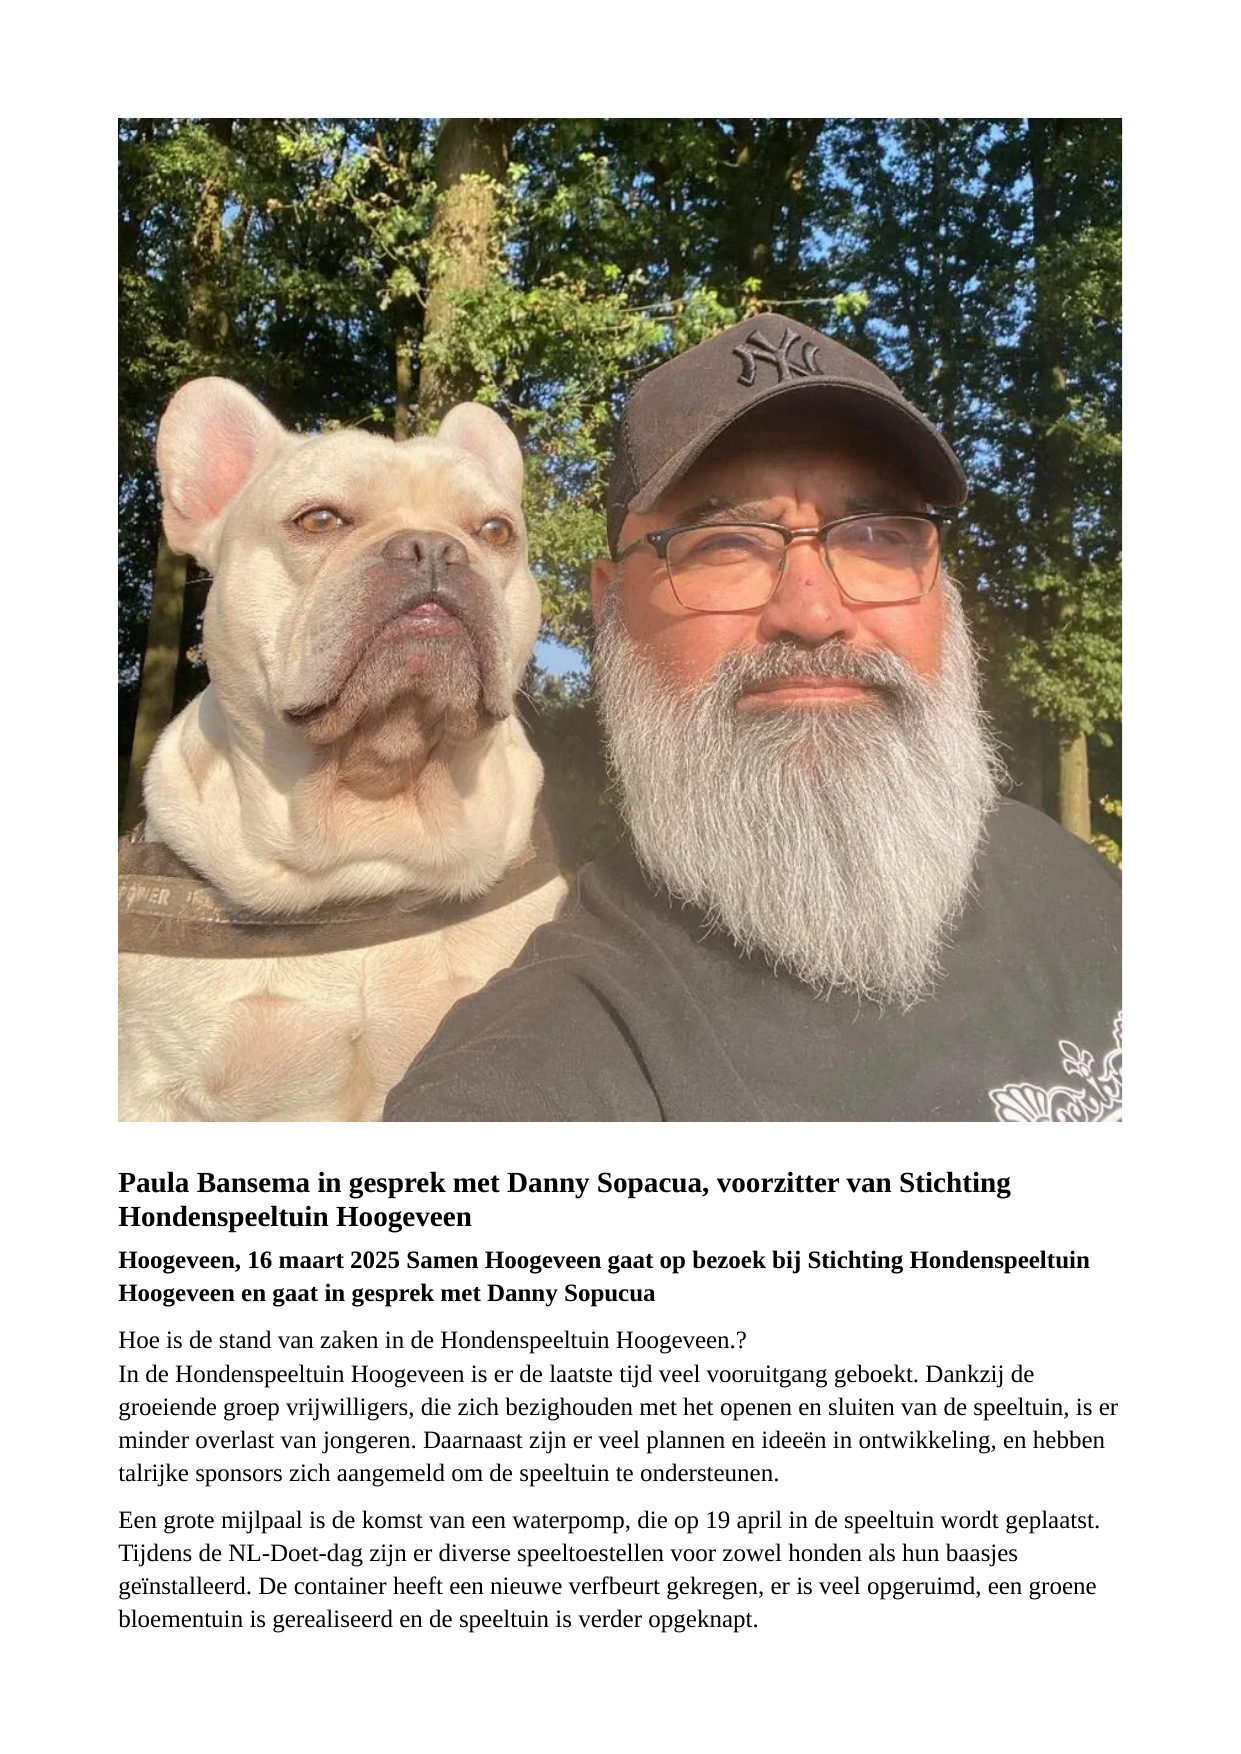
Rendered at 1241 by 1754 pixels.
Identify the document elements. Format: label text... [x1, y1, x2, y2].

picture [118, 118, 1123, 1122]
text Hoogeveen, 16 maart 2025 Samen Hoogeveen gaat op bezoek bij Stichting Hondenspeeltuin Hoogeveen en gaat in gesprek met Danny Sopucua [118, 1245, 1122, 1307]
text Een grote mijlpaal is de komst van een waterpomp, die op 19 april in de speeltuin wordt geplaatst. Tijdens de NL-Doet-dag zijn er diverse speeltoestellen voor zowel honden als hun baasjes geïnstalleerd. De container heeft een nieuwe verfbeurt gekregen, er is veel opgeruimd, een groene bloementuin is gerealiseerd en de speeltuin is verder opgeknapt. [118, 1505, 1122, 1633]
subtitle Paula Bansema in gesprek met Danny Sopacua, voorzitter van Stichting Hondenspeeltuin Hoogeveen [118, 1165, 1122, 1232]
text Hoe is de stand van zaken in de Hondenspeeltuin Hoogeveen.? In de Hondenspeeltuin Hoogeveen is er de laatste tijd veel vooruitgang geboekt. Dankzij de groeiende groep vrijwilligers, die zich bezighouden met het openen en sluiten van de speeltuin, is er minder overlast van jongeren. Daarnaast zijn er veel plannen en ideeën in ontwikkeling, en hebben talrijke sponsors zich aangemeld om de speeltuin te ondersteunen. [118, 1326, 1122, 1486]
